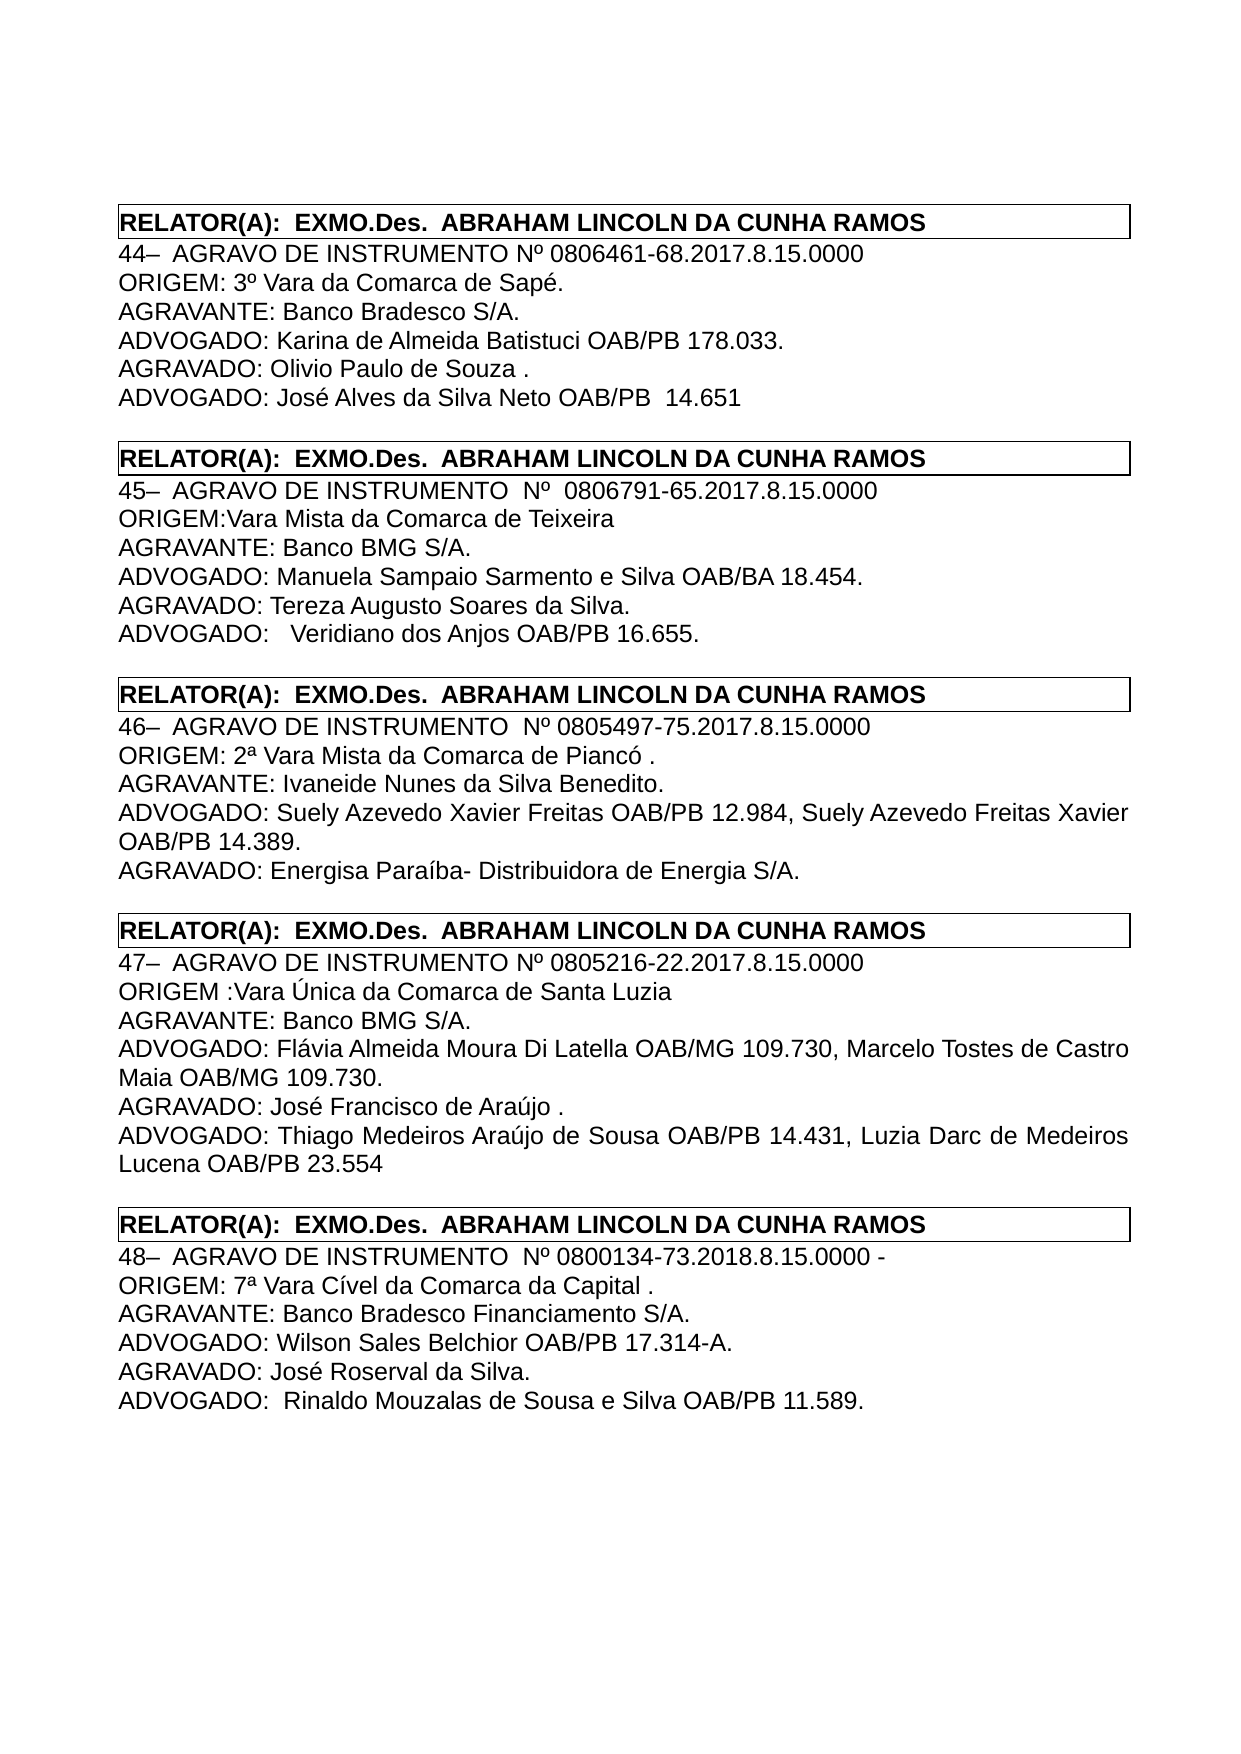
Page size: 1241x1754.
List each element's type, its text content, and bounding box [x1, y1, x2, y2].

text ORIGEM: 7ª Vara Cível da Comarca da Capital . [118, 1271, 1131, 1299]
text ORIGEM: 2ª Vara Mista da Comarca de Piancó . [118, 741, 1131, 769]
text ADVOGADO: Rinaldo Mouzalas de Sousa e Silva OAB/PB 11.589. [118, 1386, 1131, 1414]
text ADVOGADO: Wilson Sales Belchior OAB/PB 17.314-A. [118, 1328, 1131, 1357]
text ADVOGADO: Thiago Medeiros Araújo de Sousa OAB/PB 14.431, Luzia Darc de Medeiros Lucena OAB/PB 23.554 [118, 1121, 1131, 1178]
text AGRAVADO: José Francisco de Araújo . [118, 1092, 1131, 1121]
text AGRAVANTE: Banco Bradesco Financiamento S/A. [118, 1299, 1131, 1328]
text ORIGEM:Vara Mista da Comarca de Teixeira [118, 504, 1131, 533]
text ADVOGADO: Flávia Almeida Moura Di Latella OAB/MG 109.730, Marcelo Tostes de Castro Maia OAB/MG 109.730. [118, 1034, 1131, 1092]
text AGRAVANTE: Banco BMG S/A. [118, 1006, 1131, 1034]
text AGRAVADO: Tereza Augusto Soares da Silva. [118, 591, 1131, 619]
text AGRAVADO: José Roserval da Silva. [118, 1357, 1131, 1386]
text 44– AGRAVO DE INSTRUMENTO Nº 0806461-68.2017.8.15.0000 [118, 239, 1131, 268]
text ORIGEM :Vara Única da Comarca de Santa Luzia [118, 977, 1131, 1006]
text ADVOGADO: Karina de Almeida Batistuci OAB/PB 178.033. [118, 326, 1131, 354]
text AGRAVANTE: Banco BMG S/A. [118, 533, 1131, 562]
text RELATOR(A): EXMO.Des. ABRAHAM LINCOLN DA CUNHA RAMOS [119, 914, 1129, 947]
text 46– AGRAVO DE INSTRUMENTO Nº 0805497-75.2017.8.15.0000 [118, 712, 1131, 741]
text 48– AGRAVO DE INSTRUMENTO Nº 0800134-73.2018.8.15.0000 - [118, 1242, 1131, 1271]
text ADVOGADO: Manuela Sampaio Sarmento e Silva OAB/BA 18.454. [118, 562, 1131, 591]
text AGRAVANTE: Banco Bradesco S/A. [118, 297, 1131, 326]
text 45– AGRAVO DE INSTRUMENTO Nº 0806791-65.2017.8.15.0000 [118, 476, 1131, 504]
text 47– AGRAVO DE INSTRUMENTO Nº 0805216-22.2017.8.15.0000 [118, 948, 1131, 977]
text RELATOR(A): EXMO.Des. ABRAHAM LINCOLN DA CUNHA RAMOS [119, 1208, 1129, 1241]
text AGRAVANTE: Ivaneide Nunes da Silva Benedito. [118, 769, 1131, 798]
text RELATOR(A): EXMO.Des. ABRAHAM LINCOLN DA CUNHA RAMOS [119, 678, 1129, 711]
text ADVOGADO: José Alves da Silva Neto OAB/PB 14.651 [118, 383, 1131, 412]
text RELATOR(A): EXMO.Des. ABRAHAM LINCOLN DA CUNHA RAMOS [119, 442, 1129, 474]
text ORIGEM: 3º Vara da Comarca de Sapé. [118, 268, 1131, 297]
text ADVOGADO: Veridiano dos Anjos OAB/PB 16.655. [118, 619, 1131, 648]
text AGRAVADO: Olivio Paulo de Souza . [118, 354, 1131, 383]
text AGRAVADO: Energisa Paraíba- Distribuidora de Energia S/A. [118, 856, 1131, 884]
text RELATOR(A): EXMO.Des. ABRAHAM LINCOLN DA CUNHA RAMOS [119, 205, 1129, 238]
text ADVOGADO: Suely Azevedo Xavier Freitas OAB/PB 12.984, Suely Azevedo Freitas Xavier OAB/PB 14.389. [118, 798, 1131, 856]
